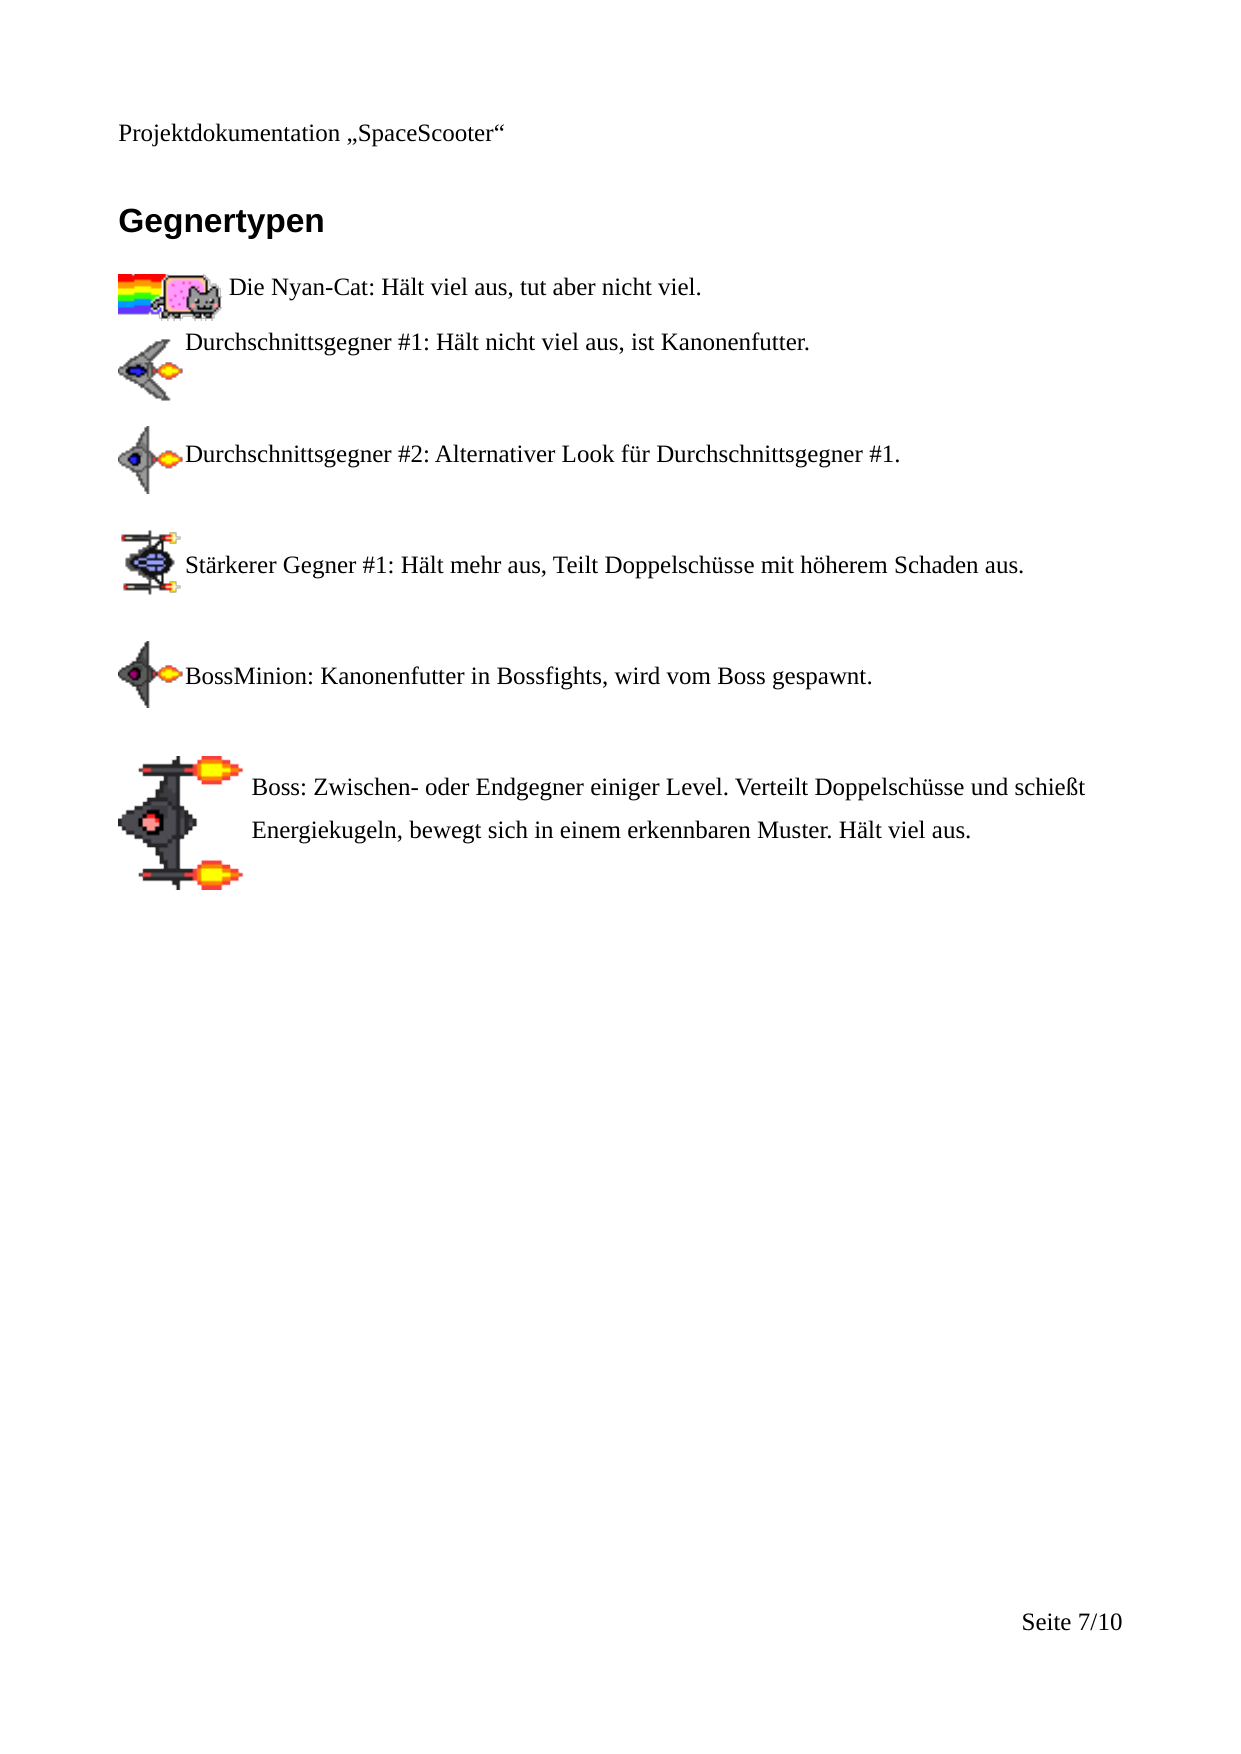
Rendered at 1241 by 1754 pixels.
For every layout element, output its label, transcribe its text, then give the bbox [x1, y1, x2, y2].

subtitle Gegnertypen [118, 201, 1122, 240]
text BossMinion: Kanonenfutter in Bossfights, wird vom Boss gespawnt. [185, 661, 1122, 690]
picture [118, 338, 185, 405]
picture [118, 529, 185, 597]
text Durchschnittsgegner #1: Hält nicht viel aus, ist Kanonenfutter. [118, 327, 1122, 356]
text Die Nyan-Cat: Hält viel aus, tut aber nicht viel. [118, 272, 1122, 301]
picture [118, 274, 223, 321]
picture [118, 641, 185, 708]
picture [118, 756, 252, 890]
text Boss: Zwischen- oder Endgegner einiger Level. Verteilt Doppelschüsse und schießt Energiekugeln, bewegt sich in einem erkennbaren Muster. Hält viel aus. [252, 772, 1122, 844]
picture [118, 426, 185, 494]
text Durchschnittsgegner #2: Alternativer Look für Durchschnittsgegner #1. [185, 439, 1122, 467]
text Stärkerer Gegner #1: Hält mehr aus, Teilt Doppelschüsse mit höherem Schaden aus. [185, 550, 1122, 579]
